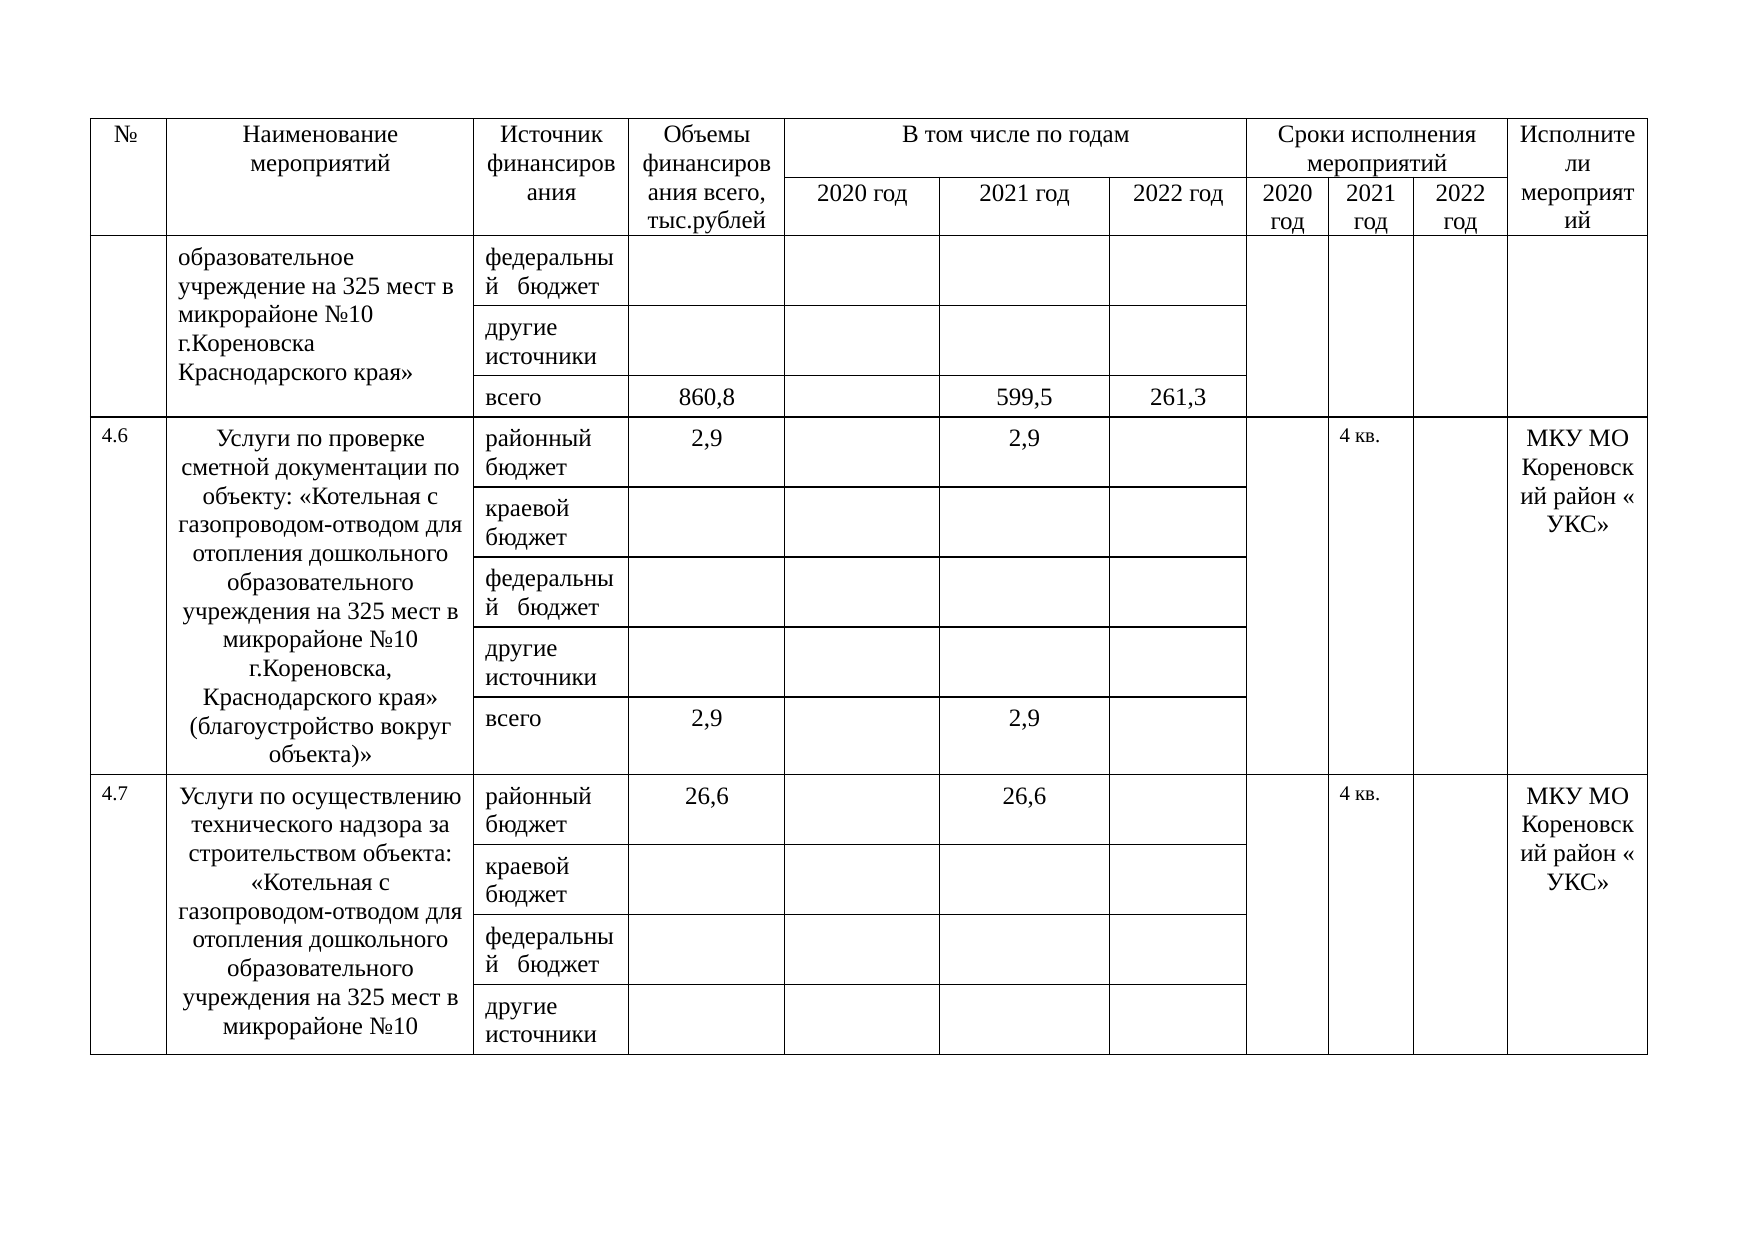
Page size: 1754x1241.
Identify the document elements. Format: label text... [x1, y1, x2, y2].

table_cell [1110, 236, 1246, 305]
table_cell [940, 236, 1109, 305]
table_cell [1329, 236, 1413, 416]
table_cell [785, 698, 939, 774]
table_cell 2021 год [1329, 178, 1413, 235]
table_cell 4.6 [91, 418, 166, 774]
table_cell федеральный бюджет [474, 558, 628, 626]
table_cell 2022 год [1110, 178, 1246, 235]
table_cell всего [474, 376, 628, 416]
table_cell 2,9 [940, 698, 1109, 774]
table_cell [629, 558, 784, 626]
table_header № [91, 119, 166, 235]
table_header Наименование мероприятий [167, 119, 473, 235]
table_cell [785, 236, 939, 305]
table_cell 4.7 [91, 775, 166, 1054]
table_cell [1414, 236, 1507, 416]
table_cell [785, 985, 939, 1054]
table_cell [1110, 845, 1246, 914]
table_cell 2022 год [1414, 178, 1507, 235]
table_cell МКУ МО Кореновский район « УКС» [1508, 236, 1647, 416]
table_cell образовательное учреждение на 325 мест в микрорайоне №10 г.Кореновска Краснодарского края» [167, 236, 473, 416]
table_cell МКУ МО Кореновский район « УКС» [1508, 775, 1647, 1054]
table_cell [940, 845, 1109, 914]
table_cell [785, 488, 939, 556]
table_cell [1110, 418, 1246, 486]
table_cell краевой бюджет [474, 845, 628, 914]
table_header В том числе по годам [785, 119, 1246, 177]
table_cell [1247, 418, 1328, 774]
table_cell федеральный бюджет [474, 236, 628, 305]
table_cell [629, 628, 784, 696]
table_cell [785, 915, 939, 984]
table_cell 599,5 [940, 376, 1109, 416]
table_cell [785, 418, 939, 486]
table_cell Услуги по осуществлению технического надзора за строительством объекта: «Котельная с газопроводом-отводом для отопления дошкольного образовательного учреждения на 325 мест в микрорайоне №10 [167, 775, 473, 1054]
table_cell [1110, 558, 1246, 626]
table_cell [940, 488, 1109, 556]
table_cell краевой бюджет [474, 488, 628, 556]
table_cell [629, 845, 784, 914]
table_cell 2021 год [940, 178, 1109, 235]
table_cell [1110, 306, 1246, 375]
table_header Объемы финансирования всего, тыс.рублей [629, 119, 784, 235]
table_cell [629, 306, 784, 375]
table_cell [785, 628, 939, 696]
table_cell 26,6 [629, 775, 784, 844]
table_cell [940, 306, 1109, 375]
table_cell [940, 915, 1109, 984]
table_cell [1110, 915, 1246, 984]
table_header Источник финансирования [474, 119, 628, 235]
table_cell другие источники [474, 306, 628, 375]
table_cell 4 кв. [1329, 775, 1413, 1054]
table_cell 4 кв. [1329, 418, 1413, 774]
table_cell [785, 376, 939, 416]
table_cell 2020 год [785, 178, 939, 235]
table_cell районный бюджет [474, 775, 628, 844]
table_cell другие источники [474, 985, 628, 1054]
table_cell Услуги по проверке сметной документации по объекту: «Котельная с газопроводом-отводом для отопления дошкольного образовательного учреждения на 325 мест в микрорайоне №10 г.Кореновска, Краснодарского края» (благоустройство вокруг объекта)» [167, 418, 473, 774]
table_header Сроки исполнения мероприятий [1247, 119, 1507, 177]
table_cell [629, 985, 784, 1054]
table_cell 261,3 [1110, 376, 1246, 416]
table_cell [1110, 488, 1246, 556]
table_cell [785, 845, 939, 914]
table_cell [629, 488, 784, 556]
table_cell [1247, 775, 1328, 1054]
table_cell МКУ МО Кореновский район « УКС» [1508, 418, 1647, 774]
table_cell всего [474, 698, 628, 774]
table_cell 2,9 [629, 698, 784, 774]
table_cell другие источники [474, 628, 628, 696]
table_cell 860,8 [629, 376, 784, 416]
table_cell районный бюджет [474, 418, 628, 486]
table_cell [785, 306, 939, 375]
table_cell 2,9 [940, 418, 1109, 486]
table_cell 26,6 [940, 775, 1109, 844]
table_header Исполнители мероприятий (муниципальный заказчик) [1508, 119, 1647, 235]
table_cell [1110, 985, 1246, 1054]
table_cell [940, 558, 1109, 626]
table_cell [785, 558, 939, 626]
table_cell [629, 915, 784, 984]
table_cell [629, 236, 784, 305]
table_cell федеральный бюджет [474, 915, 628, 984]
table_cell [1110, 775, 1246, 844]
table_cell [940, 628, 1109, 696]
table_cell [1110, 628, 1246, 696]
table_cell 2020 год [1247, 178, 1328, 235]
table_cell [1414, 775, 1507, 1054]
table_cell 2,9 [629, 418, 784, 486]
table_cell [91, 236, 166, 416]
table_cell [940, 985, 1109, 1054]
table_cell [785, 775, 939, 844]
table_cell [1414, 418, 1507, 774]
table_cell [1247, 236, 1328, 416]
table_cell [1110, 698, 1246, 774]
